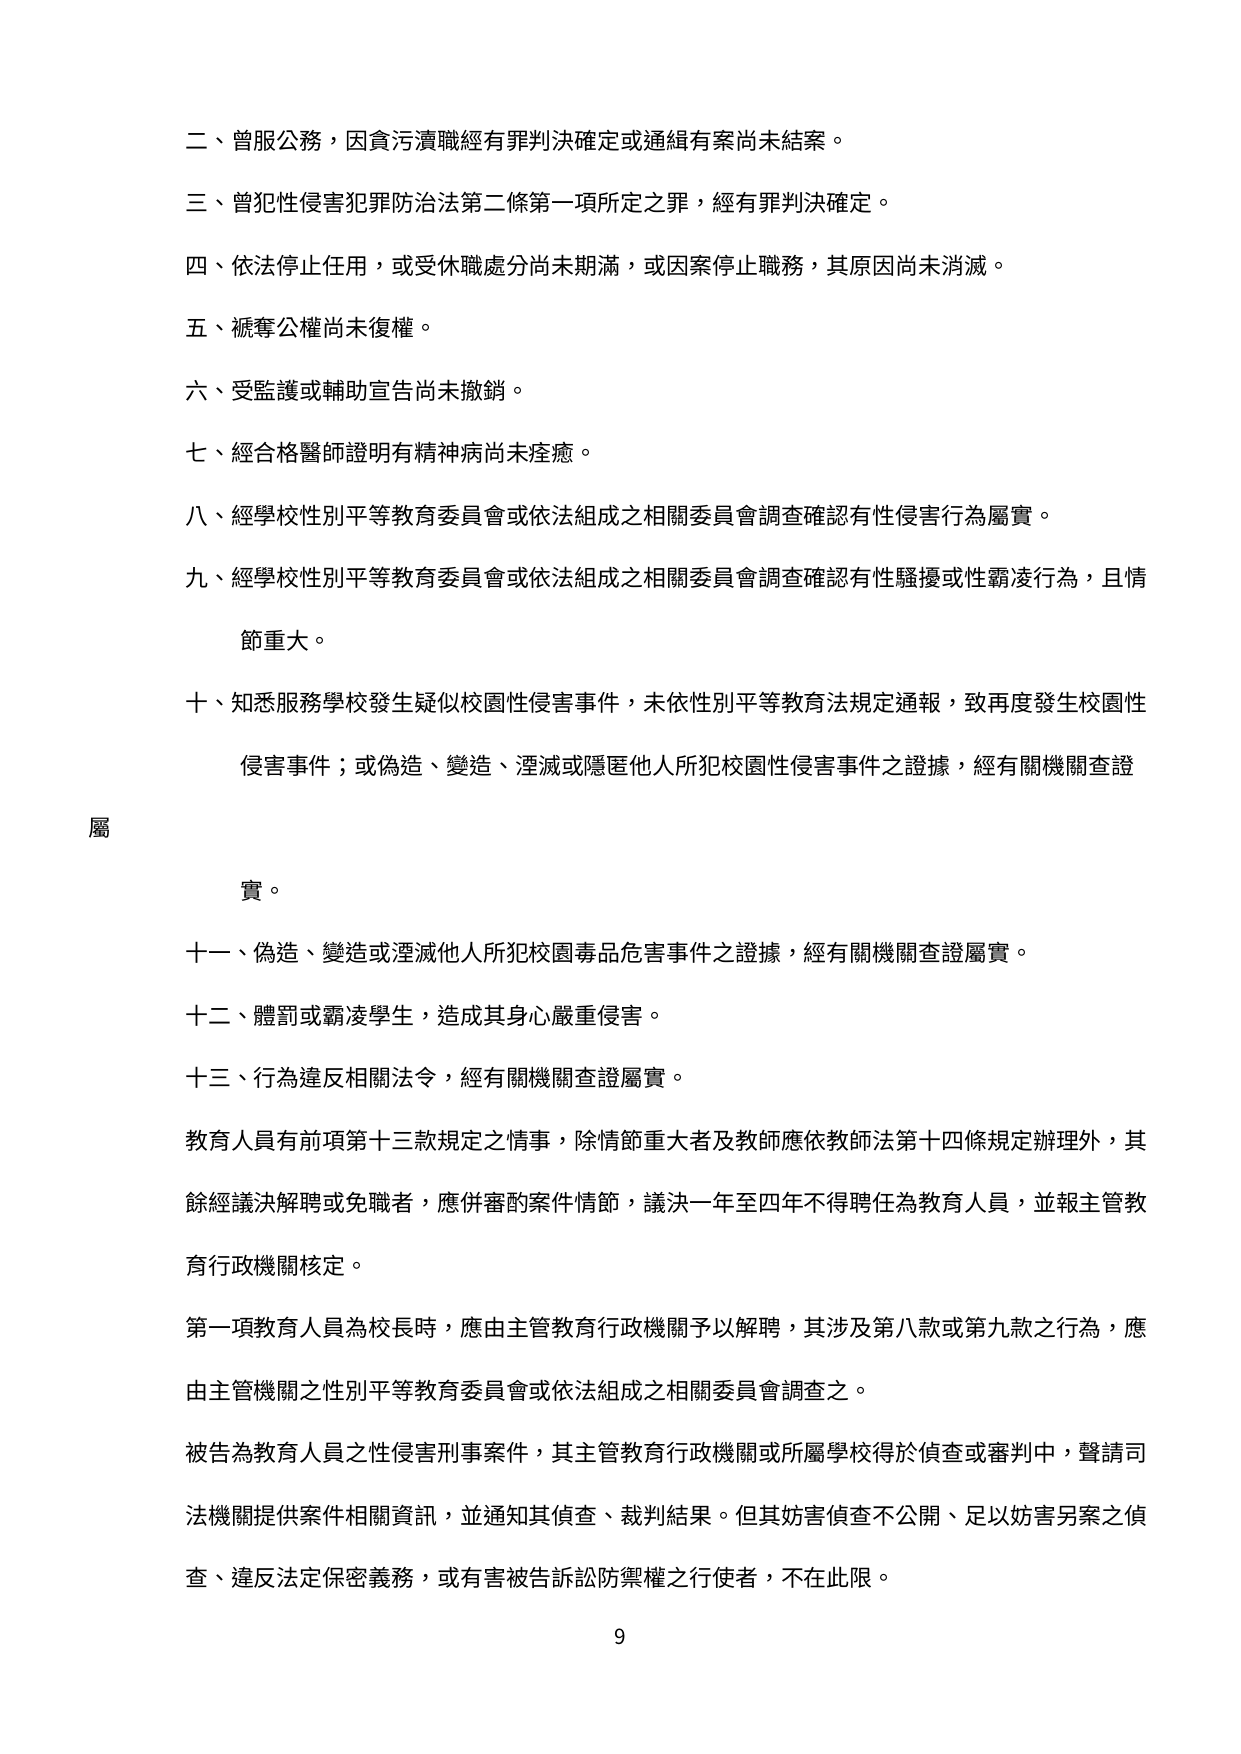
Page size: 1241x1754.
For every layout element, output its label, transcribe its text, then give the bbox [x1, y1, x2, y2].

text 法機關提供案件相關資訊，並通知其偵查、裁判結果。但其妨害偵查不公開、足以妨害另案之偵 [89, 1473, 1152, 1535]
text 由主管機關之性別平等教育委員會或依法組成之相關委員會調查之。 [89, 1348, 1152, 1410]
text 九、經學校性別平等教育委員會或依法組成之相關委員會調查確認有性騷擾或性霸凌行為，且情 [89, 535, 1152, 598]
text 節重大。 [89, 598, 1152, 660]
text 四、依法停止任用，或受休職處分尚未期滿，或因案停止職務，其原因尚未消滅。 [89, 223, 1152, 285]
text 七、經合格醫師證明有精神病尚未痊癒。 [89, 410, 1152, 473]
text 侵害事件；或偽造、變造、湮滅或隱匿他人所犯校園性侵害事件之證據，經有關機關查證屬 [89, 723, 1152, 848]
text 十、知悉服務學校發生疑似校園性侵害事件，未依性別平等教育法規定通報，致再度發生校園性 [89, 660, 1152, 723]
text 六、受監護或輔助宣告尚未撤銷。 [89, 348, 1152, 410]
text 二、曾服公務，因貪污瀆職經有罪判決確定或通緝有案尚未結案。 [89, 98, 1152, 160]
text 十一、偽造、變造或湮滅他人所犯校園毒品危害事件之證據，經有關機關查證屬實。 [89, 910, 1152, 973]
text 教育人員有前項第十三款規定之情事，除情節重大者及教師應依教師法第十四條規定辦理外，其 [89, 1098, 1152, 1160]
text 實。 [89, 848, 1152, 910]
text 查、違反法定保密義務，或有害被告訴訟防禦權之行使者，不在此限。 [89, 1535, 1152, 1598]
text 第一項教育人員為校長時，應由主管教育行政機關予以解聘，其涉及第八款或第九款之行為，應 [89, 1285, 1152, 1348]
text 被告為教育人員之性侵害刑事案件，其主管教育行政機關或所屬學校得於偵查或審判中，聲請司 [89, 1410, 1152, 1473]
text 八、經學校性別平等教育委員會或依法組成之相關委員會調查確認有性侵害行為屬實。 [89, 473, 1152, 535]
text 三、曾犯性侵害犯罪防治法第二條第一項所定之罪，經有罪判決確定。 [89, 160, 1152, 223]
text 五、褫奪公權尚未復權。 [89, 285, 1152, 348]
text 十三、行為違反相關法令，經有關機關查證屬實。 [89, 1035, 1152, 1098]
text 餘經議決解聘或免職者，應併審酌案件情節，議決一年至四年不得聘任為教育人員，並報主管教 [89, 1160, 1152, 1223]
text 育行政機關核定。 [89, 1223, 1152, 1285]
text 十二、體罰或霸凌學生，造成其身心嚴重侵害。 [89, 973, 1152, 1035]
